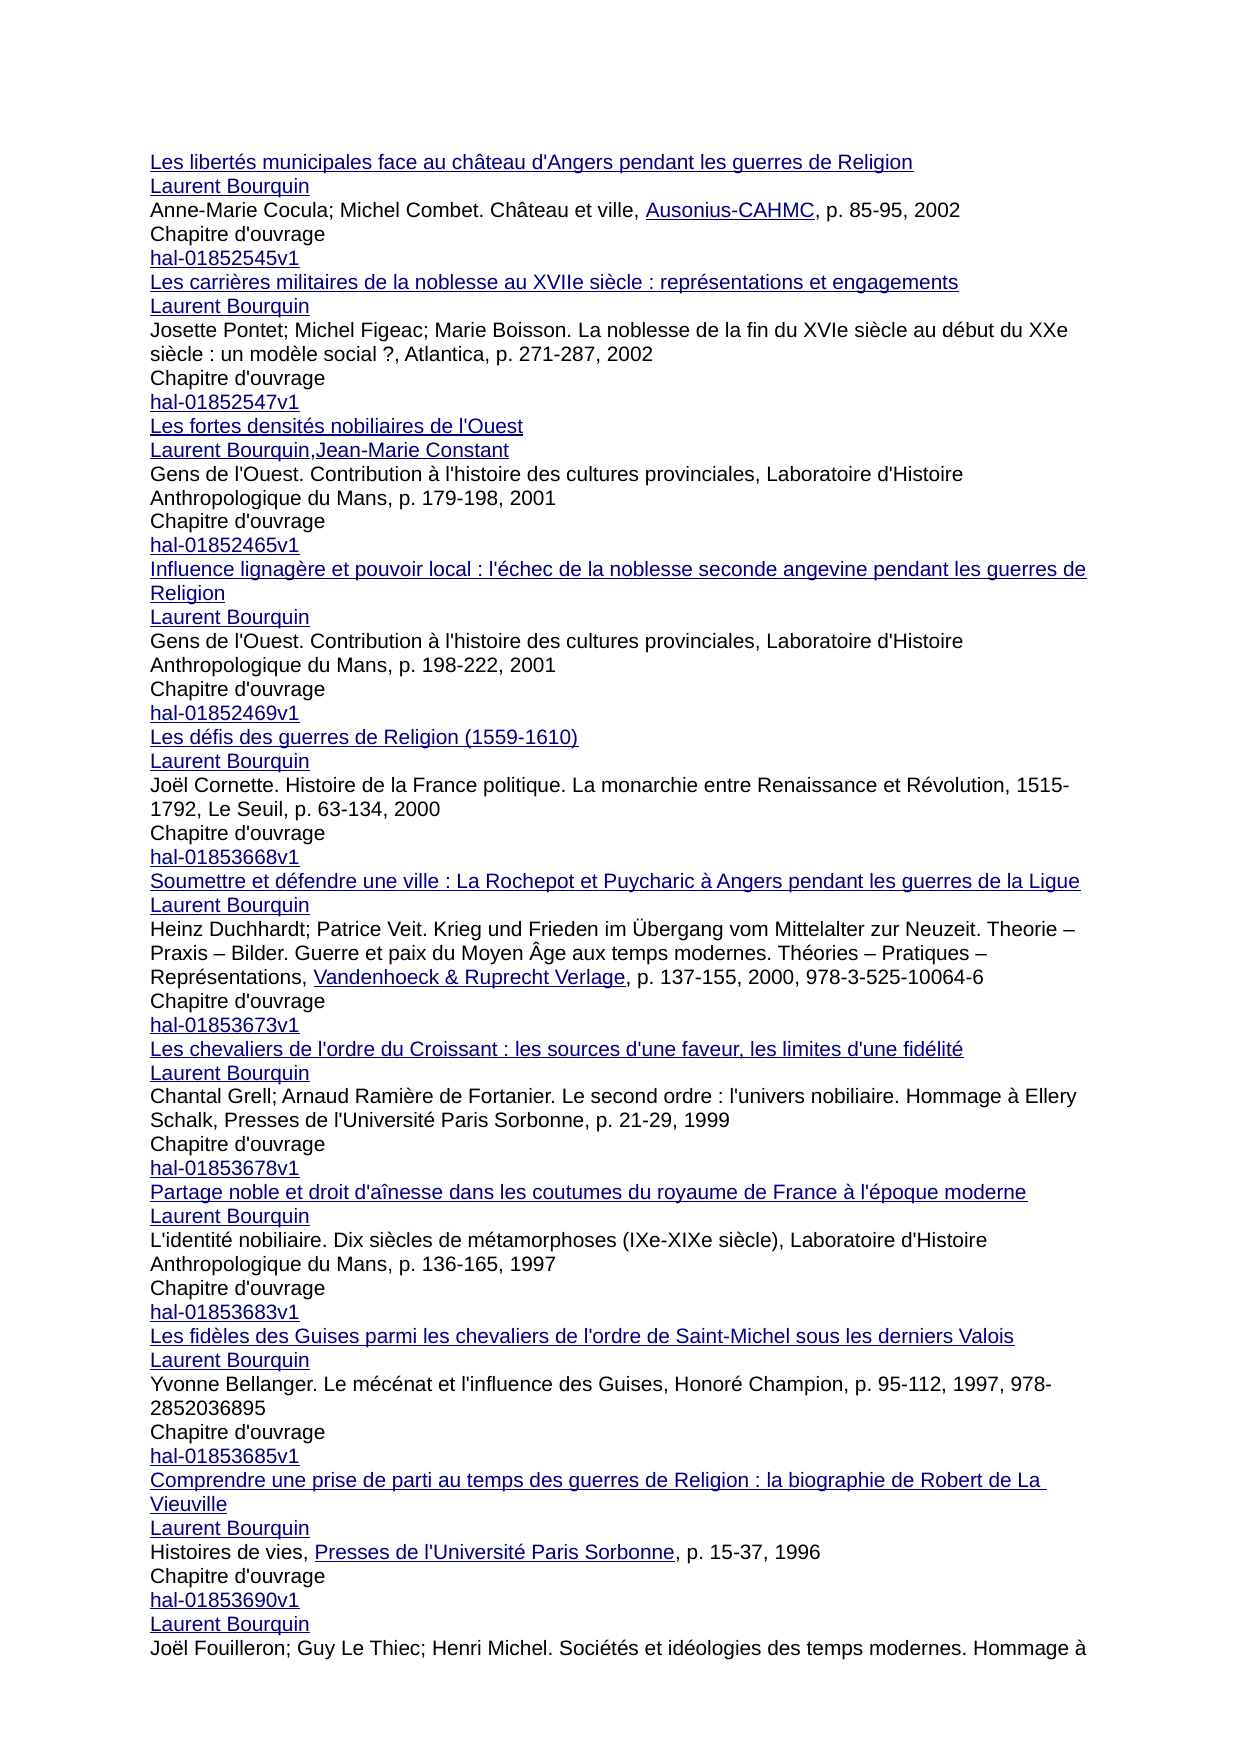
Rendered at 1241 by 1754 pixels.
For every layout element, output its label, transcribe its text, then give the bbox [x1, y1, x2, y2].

table_cell Soumettre et défendre une ville : La Rochepot et Puycharic à Angers pendant les guerres de la Ligue Laurent Bourquin Heinz Duchhardt; Patrice Veit. Krieg und Frieden im Übergang vom Mittelalter zur Neuzeit. Theorie – Praxis – Bilder. Guerre et paix du Moyen Âge aux temps modernes. Théories – Pratiques – Représentations, Vandenhoeck & Ruprecht Verlage, p. 137-155, 2000, 978-3-525-10064-6 Chapitre d'ouvrage hal-01853673v1 [150, 869, 1090, 1036]
table_cell Influence lignagère et pouvoir local : l'échec de la noblesse seconde angevine pendant les guerres de Religion Laurent Bourquin Gens de l'Ouest. Contribution à l'histoire des cultures provinciales, Laboratoire d'Histoire Anthropologique du Mans, p. 198-222, 2001 Chapitre d'ouvrage hal-01852469v1 [150, 557, 1090, 725]
table_cell La noblesse de Champagne dans son espace régional vers le milieu du XVIIe siècle Laurent Bourquin Joël Fouilleron; Guy Le Thiec; Henri Michel. Sociétés et idéologies des temps modernes. Hommage à Arlette Jouanna, 1, Université de Montpellier 3, p. 59-77, 1996 Chapitre d'ouvrage hal-01853688v1 [150, 1611, 1090, 1659]
table_cell Les fidèles des Guises parmi les chevaliers de l'ordre de Saint-Michel sous les derniers Valois Laurent Bourquin Yvonne Bellanger. Le mécénat et l'influence des Guises, Honoré Champion, p. 95-112, 1997, 978-2852036895 Chapitre d'ouvrage hal-01853685v1 [150, 1324, 1090, 1468]
table_cell Les carrières militaires de la noblesse au XVIIe siècle : représentations et engagements Laurent Bourquin Josette Pontet; Michel Figeac; Marie Boisson. La noblesse de la fin du XVIe siècle au début du XXe siècle : un modèle social ?, Atlantica, p. 271-287, 2002 Chapitre d'ouvrage hal-01852547v1 [150, 270, 1090, 413]
table_cell Partage noble et droit d'aînesse dans les coutumes du royaume de France à l'époque moderne Laurent Bourquin L'identité nobiliaire. Dix siècles de métamorphoses (IXe-XIXe siècle), Laboratoire d'Histoire Anthropologique du Mans, p. 136-165, 1997 Chapitre d'ouvrage hal-01853683v1 [150, 1180, 1090, 1324]
table_cell Les fortes densités nobiliaires de l'Ouest Laurent Bourquin,Jean-Marie Constant Gens de l'Ouest. Contribution à l'histoire des cultures provinciales, Laboratoire d'Histoire Anthropologique du Mans, p. 179-198, 2001 Chapitre d'ouvrage hal-01852465v1 [150, 414, 1090, 557]
table_cell Comprendre une prise de parti au temps des guerres de Religion : la biographie de Robert de La Vieuville Laurent Bourquin Histoires de vies, Presses de l'Université Paris Sorbonne, p. 15-37, 1996 Chapitre d'ouvrage hal-01853690v1 [150, 1468, 1090, 1611]
table_cell Les libertés municipales face au château d'Angers pendant les guerres de Religion Laurent Bourquin Anne-Marie Cocula; Michel Combet. Château et ville, Ausonius-CAHMC, p. 85-95, 2002 Chapitre d'ouvrage hal-01852545v1 [150, 150, 1090, 270]
table_cell Les défis des guerres de Religion (1559-1610) Laurent Bourquin Joël Cornette. Histoire de la France politique. La monarchie entre Renaissance et Révolution, 1515-1792, Le Seuil, p. 63-134, 2000 Chapitre d'ouvrage hal-01853668v1 [150, 725, 1090, 869]
table_cell Les chevaliers de l'ordre du Croissant : les sources d'une faveur, les limites d'une fidélité Laurent Bourquin Chantal Grell; Arnaud Ramière de Fortanier. Le second ordre : l'univers nobiliaire. Hommage à Ellery Schalk, Presses de l'Université Paris Sorbonne, p. 21-29, 1999 Chapitre d'ouvrage hal-01853678v1 [150, 1036, 1090, 1180]
